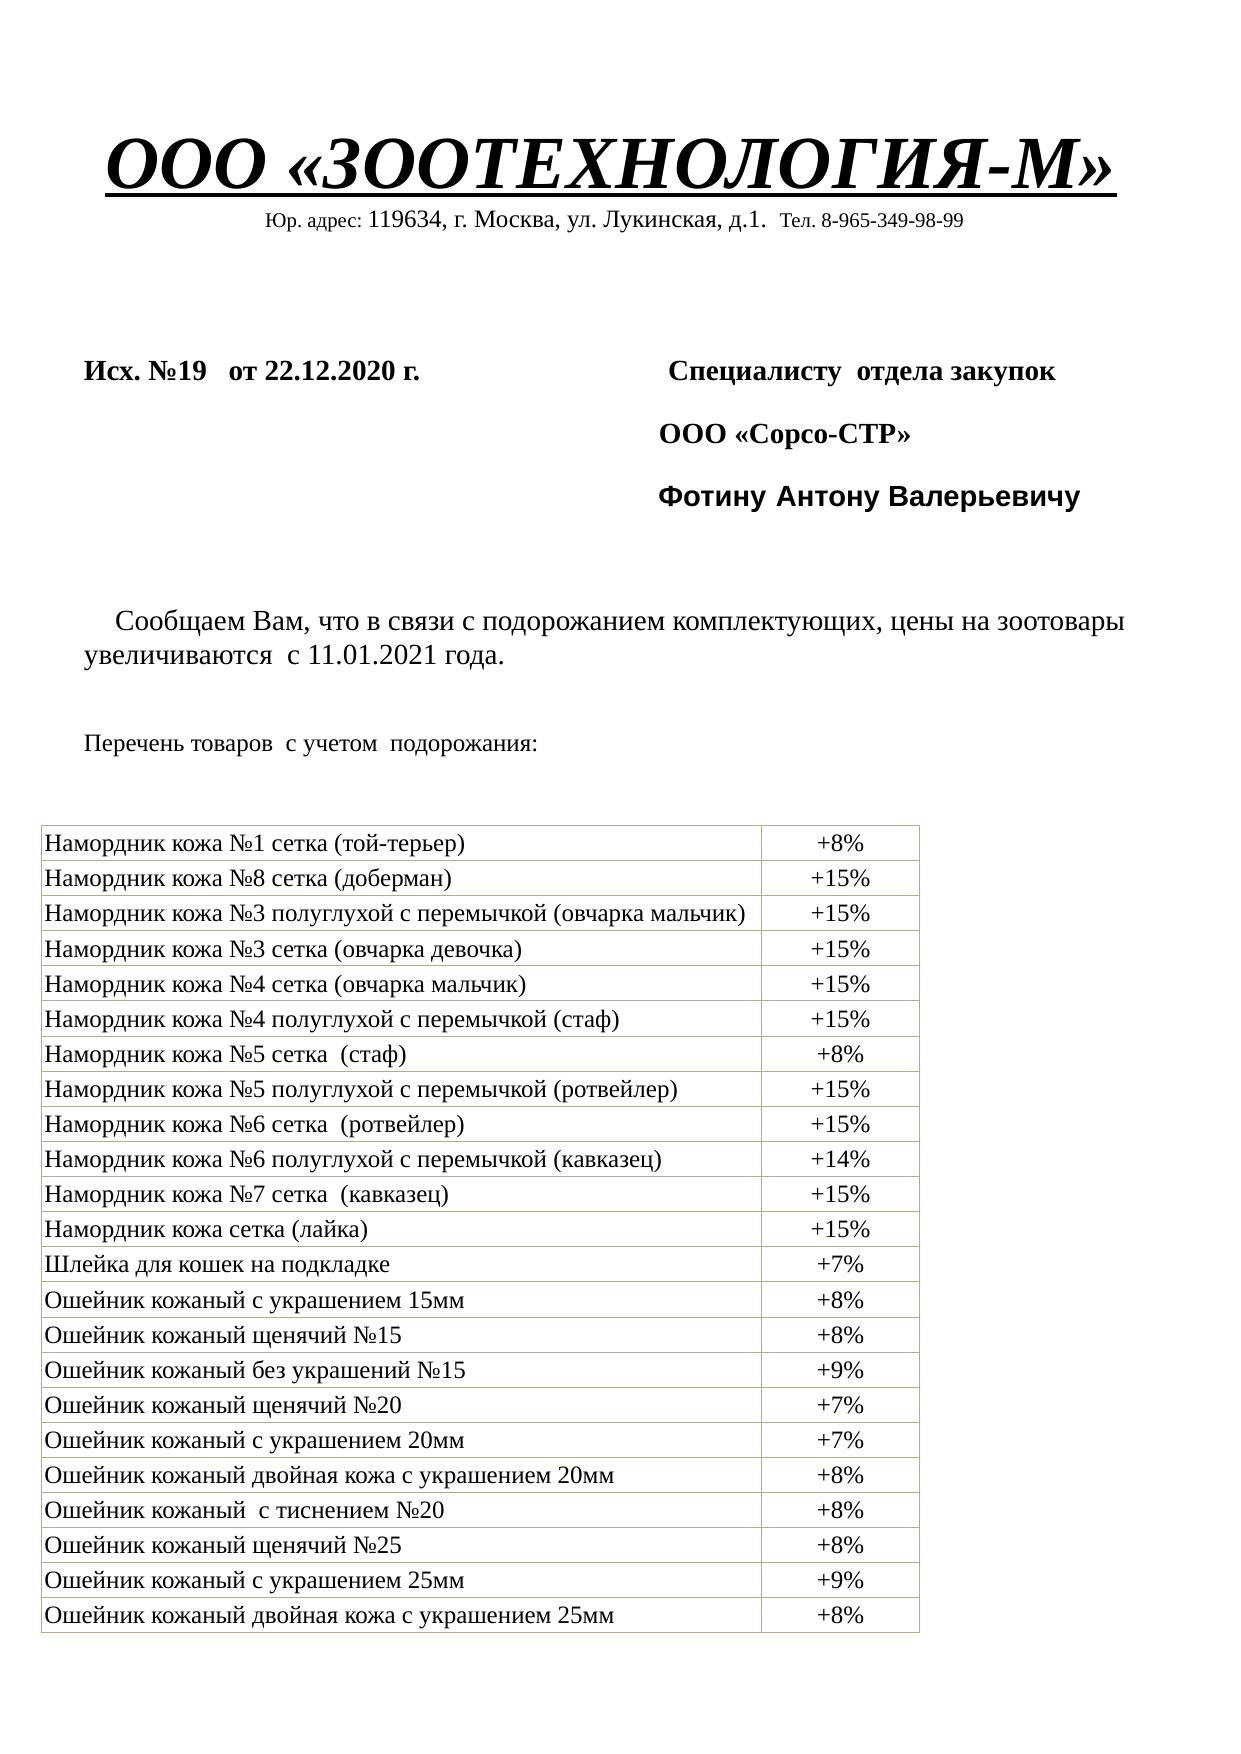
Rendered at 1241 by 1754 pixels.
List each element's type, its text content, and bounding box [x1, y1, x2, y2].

table_cell Намордник кожа №4 сетка (овчарка мальчик) [42, 966, 761, 1000]
table_cell Ошейник кожаный с украшением 25мм [42, 1563, 761, 1597]
table_cell +8% [762, 1493, 919, 1527]
table_cell Ошейник кожаный без украшений №15 [42, 1353, 761, 1387]
table_cell +8% [762, 1528, 919, 1562]
table_cell [920, 1597, 1096, 1632]
table_cell [920, 930, 1096, 965]
text ООО «ЗООТЕХНОЛОГИЯ-М» [84, 118, 1145, 204]
table_cell Ошейник кожаный двойная кожа с украшением 20мм [42, 1458, 761, 1492]
table_cell Ошейник кожаный с украшением 20мм [42, 1423, 761, 1457]
table_cell +8% [762, 1598, 919, 1632]
text Перечень товаров с учетом подорожания: [84, 728, 1145, 757]
table_header [919, 814, 1096, 825]
table_header [761, 814, 919, 825]
table_cell +15% [762, 1107, 919, 1141]
table_cell Намордник кожа №5 сетка (стаф) [42, 1037, 761, 1071]
table_header [41, 814, 761, 825]
table_cell Ошейник кожаный с украшением 15мм [42, 1282, 761, 1316]
table_cell Шлейка для кошек на подкладке [42, 1247, 761, 1281]
table_cell +7% [762, 1423, 919, 1457]
text Сообщаем Вам, что в связи с подорожанием комплектующих, цены на зоотовары увеличиваются с 11.01.2021 года. [84, 603, 1145, 671]
text Юр. адрес: 119634, г. Москва, ул. Лукинская, д.1. Тел. 8-965-349-98-99 [84, 204, 1145, 233]
table_cell Ошейник кожаный щенячий №20 [42, 1388, 761, 1422]
table_cell [920, 965, 1096, 1000]
table_cell [920, 1071, 1096, 1106]
table_cell [920, 825, 1096, 860]
table_cell Намордник кожа №1 сетка (той-терьер) [42, 826, 761, 860]
table_cell [920, 895, 1096, 930]
table_cell +15% [762, 861, 919, 895]
table_cell Намордник кожа сетка (лайка) [42, 1212, 761, 1246]
table_cell +15% [762, 966, 919, 1000]
table_cell [920, 1000, 1096, 1036]
table_cell +8% [762, 1458, 919, 1492]
table_cell Намордник кожа №3 полуглухой с перемычкой (овчарка мальчик) [42, 896, 761, 930]
table_cell [920, 1387, 1096, 1422]
table_cell +8% [762, 826, 919, 860]
table_cell +15% [762, 1212, 919, 1246]
table_cell [920, 1351, 1096, 1387]
table_cell [920, 1457, 1096, 1492]
table_cell [920, 1422, 1096, 1457]
text Исх. №19 от 22.12.2020 г. Специалисту отдела закупок [84, 353, 1145, 387]
table_cell Намордник кожа №6 сетка (ротвейлер) [42, 1107, 761, 1141]
table_cell +15% [762, 896, 919, 930]
table_cell [920, 1281, 1096, 1316]
table_cell +15% [762, 1177, 919, 1211]
table_cell [920, 1211, 1096, 1246]
table_cell +15% [762, 1072, 919, 1106]
table_cell Намордник кожа №8 сетка (доберман) [42, 861, 761, 895]
table_cell Ошейник кожаный двойная кожа с украшением 25мм [42, 1598, 761, 1632]
table_cell Намордник кожа №7 сетка (кавказец) [42, 1177, 761, 1211]
table_cell [920, 1492, 1096, 1527]
table_cell [920, 860, 1096, 895]
table_cell Ошейник кожаный щенячий №15 [42, 1318, 761, 1351]
table_cell +15% [762, 1001, 919, 1036]
text ООО «Сорсо-СТР» [84, 416, 1145, 450]
table_cell +8% [762, 1037, 919, 1071]
table_cell [920, 1176, 1096, 1211]
table_cell +7% [762, 1388, 919, 1422]
table_cell +9% [762, 1563, 919, 1597]
table_cell +14% [762, 1142, 919, 1176]
table_cell +8% [762, 1282, 919, 1316]
text Фотину Антону Валерьевичу [84, 479, 1145, 512]
table_cell Ошейник кожаный щенячий №25 [42, 1528, 761, 1562]
table_cell +15% [762, 931, 919, 965]
table_cell Намордник кожа №5 полуглухой с перемычкой (ротвейлер) [42, 1072, 761, 1106]
table_cell [920, 1036, 1096, 1071]
table_cell [920, 1562, 1096, 1597]
table_cell Намордник кожа №6 полуглухой с перемычкой (кавказец) [42, 1142, 761, 1176]
table_cell Намордник кожа №3 сетка (овчарка девочка) [42, 931, 761, 965]
table_cell +8% [762, 1318, 919, 1351]
table_cell [920, 1246, 1096, 1281]
table_cell Намордник кожа №4 полуглухой с перемычкой (стаф) [42, 1001, 761, 1036]
table_cell [920, 1527, 1096, 1562]
table_cell +9% [762, 1353, 919, 1387]
table_cell [920, 1141, 1096, 1176]
table_cell [920, 1106, 1096, 1141]
table_cell +7% [762, 1247, 919, 1281]
table_cell [920, 1316, 1096, 1351]
table_cell Ошейник кожаный с тиснением №20 [42, 1493, 761, 1527]
